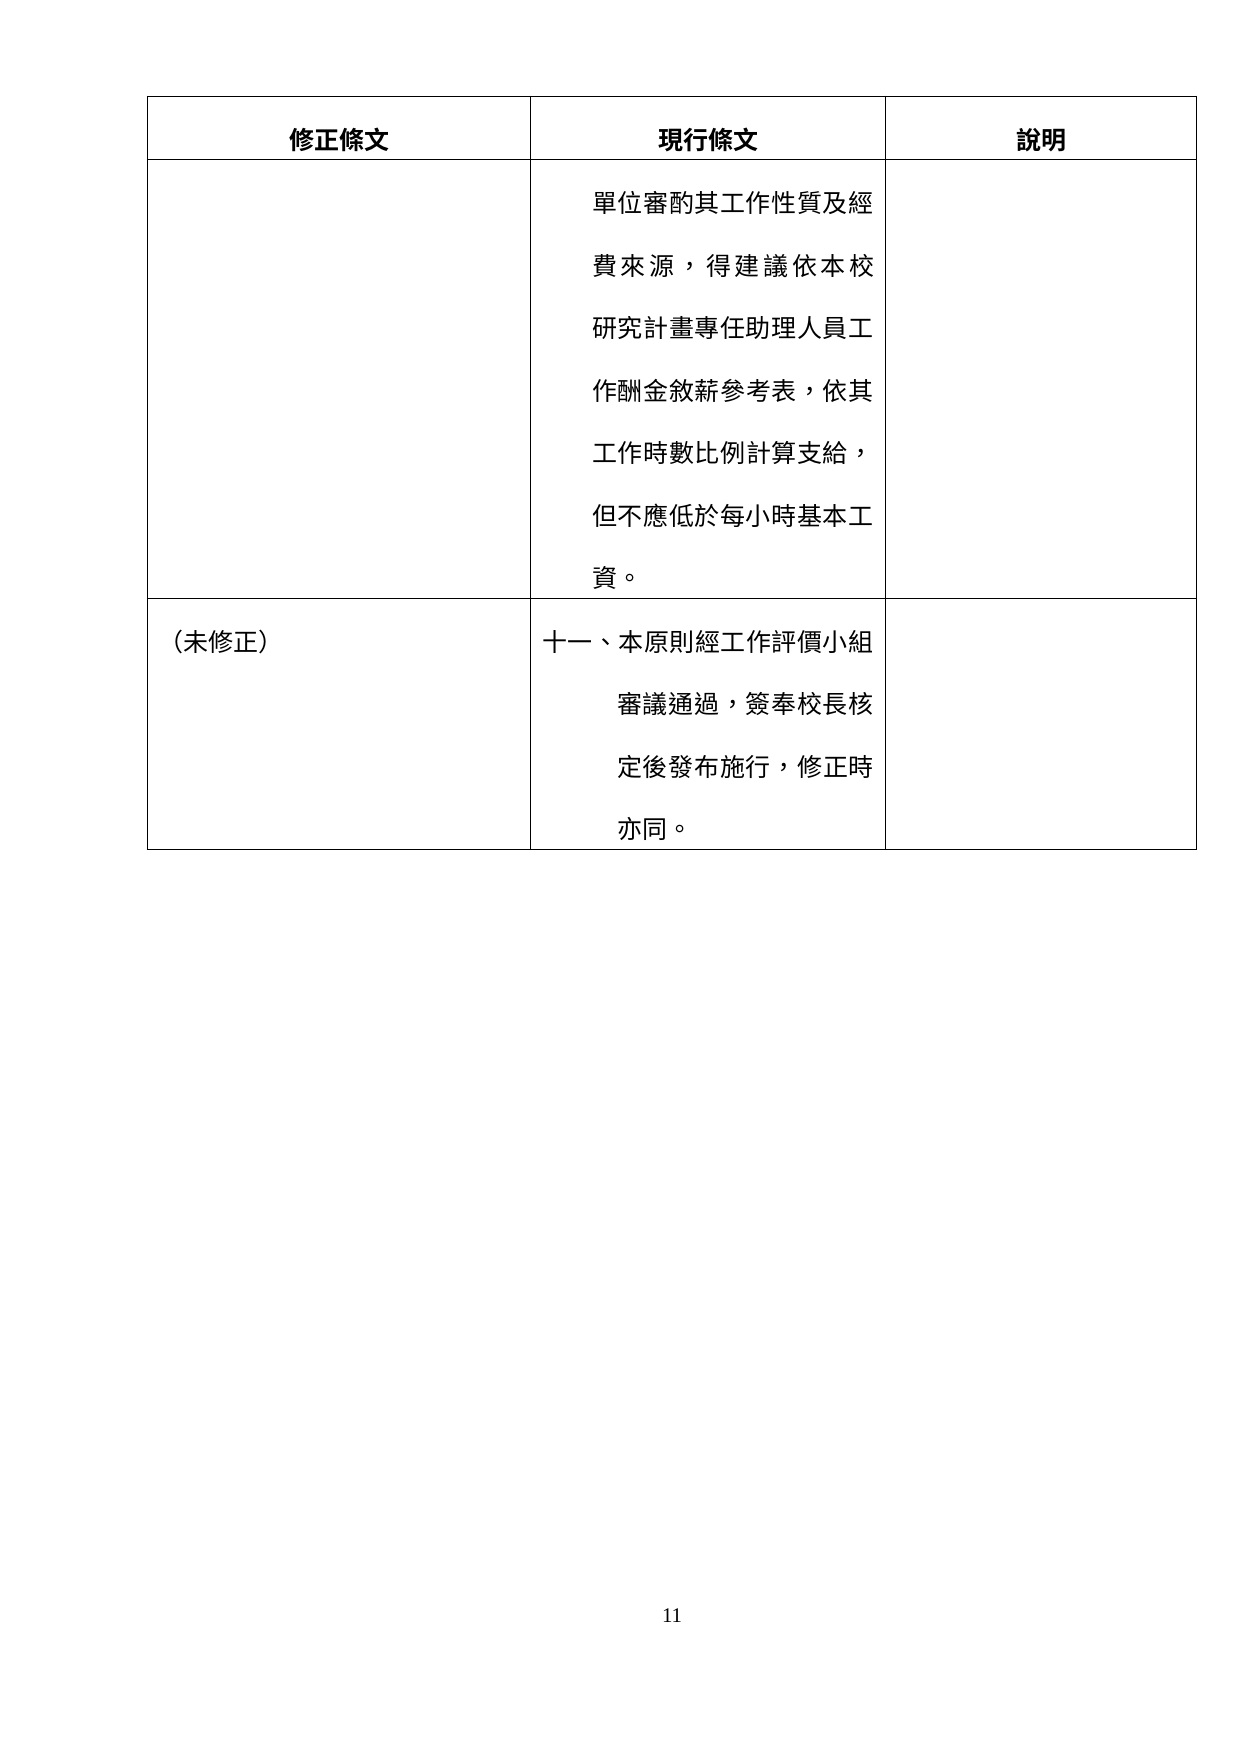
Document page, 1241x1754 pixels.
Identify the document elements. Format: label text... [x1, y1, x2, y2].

table_cell [886, 599, 1196, 849]
table_header 說明 [886, 97, 1196, 159]
table_cell [886, 160, 1196, 598]
table_cell （未修正） [148, 599, 530, 849]
table_cell [148, 160, 530, 598]
table_header 修正條文 [148, 97, 530, 159]
table_cell 單位審酌其工作性質及經費來源，得建議依本校 研究計畫專任助理人員工作酬金敘薪參考表，依其工作時數比例計算支給，但不應低於每小時基本工資。 [531, 160, 885, 598]
table_cell 十一、本原則經工作評價小組審議通過，簽奉校長核定後發布施行，修正時亦同。 [531, 599, 885, 849]
table_header 現行條文 [531, 97, 885, 159]
